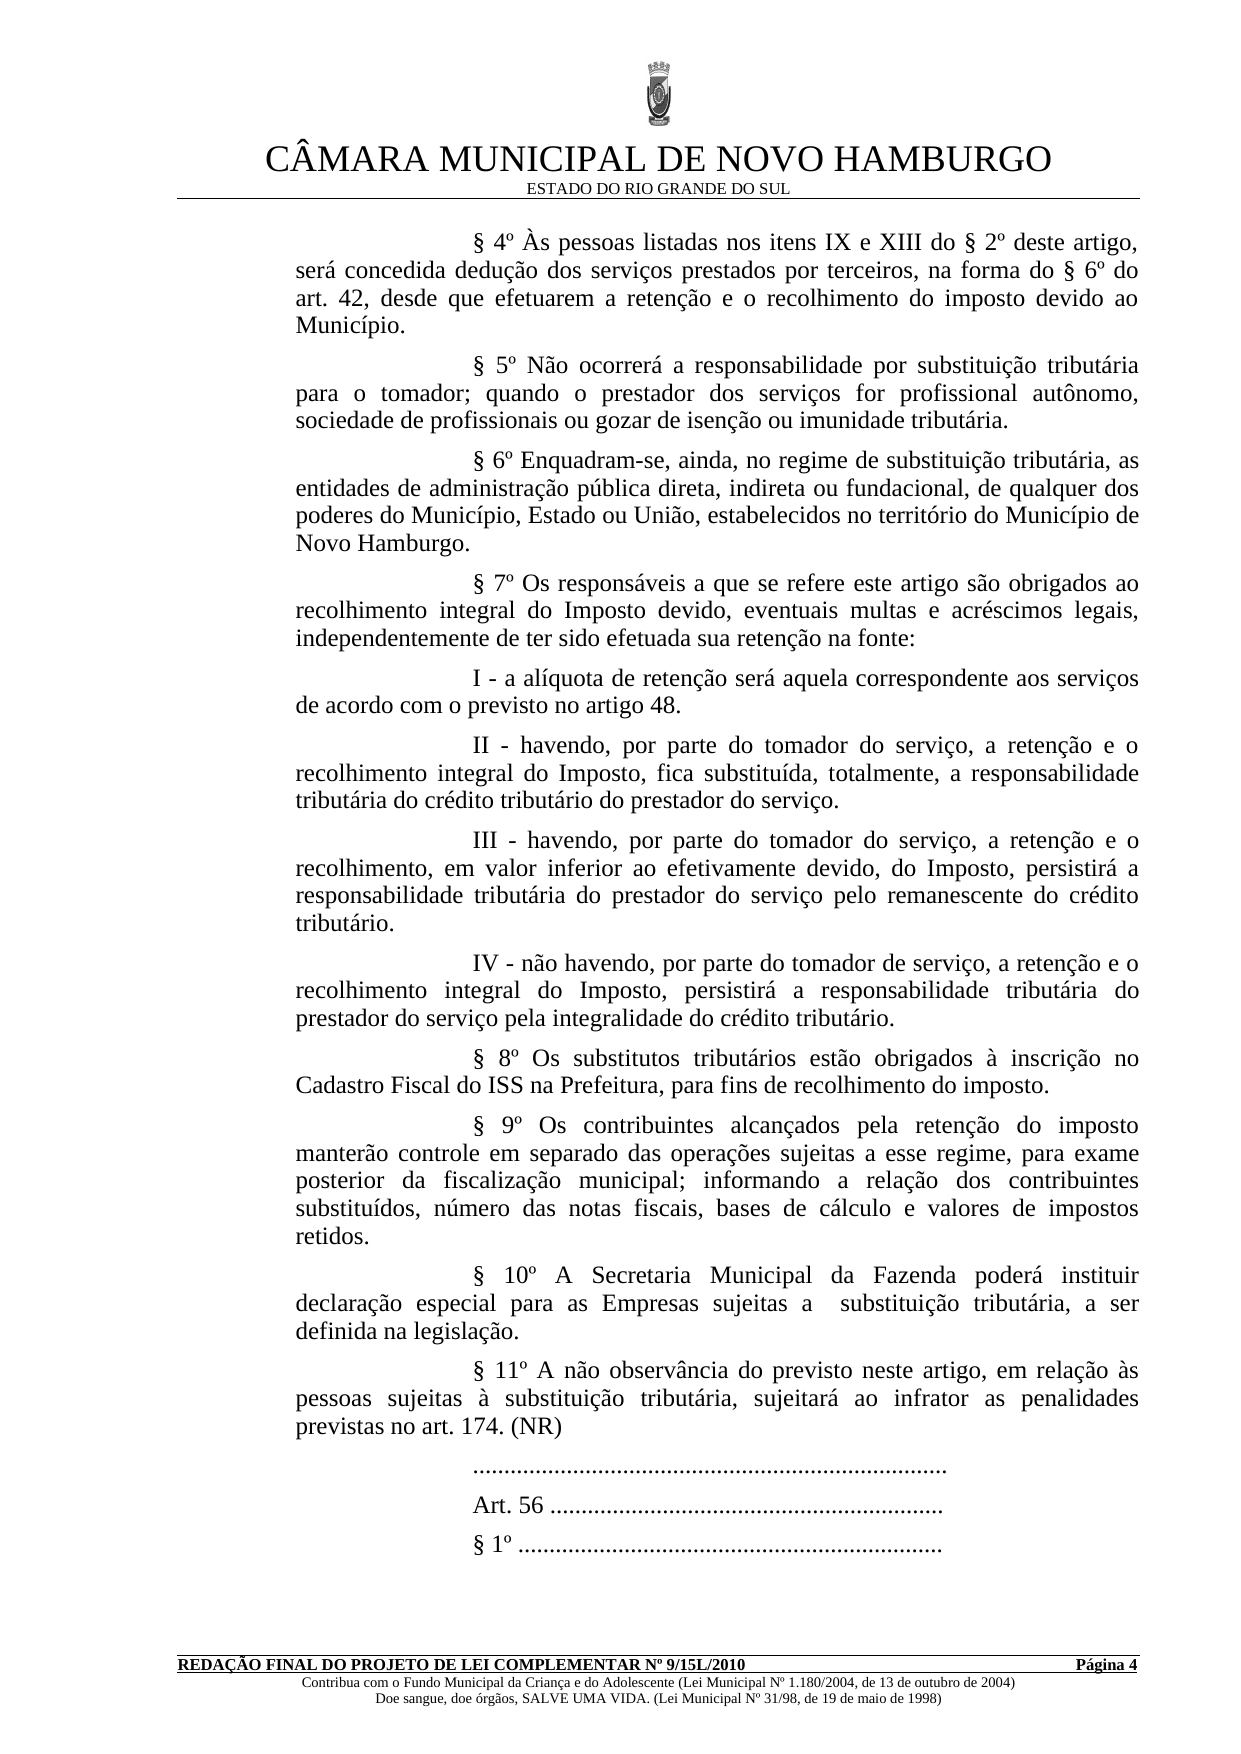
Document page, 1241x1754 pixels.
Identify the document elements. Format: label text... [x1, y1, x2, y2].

text IV - não havendo, por parte do tomador de serviço, a retenção e o recolhimento integral do Imposto, persistirá a responsabilidade tributária do prestador do serviço pela integralidade do crédito tributário. [295, 949, 1140, 1032]
text § 6º Enquadram-se, ainda, no regime de substituição tributária, as entidades de administração pública direta, indireta ou fundacional, de qualquer dos poderes do Município, Estado ou União, estabelecidos no território do Município de Novo Hamburgo. [295, 446, 1140, 557]
text § 10º A Secretaria Municipal da Fazenda poderá instituir declaração especial para as Empresas sujeitas a substituição tributária, a ser definida na legislação. [295, 1261, 1140, 1344]
text ............................................................................ [295, 1451, 1140, 1479]
text § 1º .................................................................... [295, 1531, 1140, 1558]
text Art. 56 ............................................................... [295, 1491, 1140, 1519]
text § 9º Os contribuintes alcançados pela retenção do imposto manterão controle em separado das operações sujeitas a esse regime, para exame posterior da fiscalização municipal; informando a relação dos contribuintes substituídos, número das notas fiscais, bases de cálculo e valores de impostos retidos. [295, 1111, 1140, 1249]
text § 5º Não ocorrerá a responsabilidade por substituição tributária para o tomador; quando o prestador dos serviços for profissional autônomo, sociedade de profissionais ou gozar de isenção ou imunidade tributária. [295, 351, 1140, 434]
text § 8º Os substitutos tributários estão obrigados à inscrição no Cadastro Fiscal do ISS na Prefeitura, para fins de recolhimento do imposto. [295, 1044, 1140, 1099]
text I - a alíquota de retenção será aquela correspondente aos serviços de acordo com o previsto no artigo 48. [295, 664, 1140, 719]
text III - havendo, por parte do tomador do serviço, a retenção e o recolhimento, em valor inferior ao efetivamente devido, do Imposto, persistirá a responsabilidade tributária do prestador do serviço pelo remanescente do crédito tributário. [295, 826, 1140, 937]
text § 11º A não observância do previsto neste artigo, em relação às pessoas sujeitas à substituição tributária, sujeitará ao infrator as penalidades previstas no art. 174. (NR) [295, 1356, 1140, 1439]
text § 7º Os responsáveis a que se refere este artigo são obrigados ao recolhimento integral do Imposto devido, eventuais multas e acréscimos legais, independentemente de ter sido efetuada sua retenção na fonte: [295, 569, 1140, 652]
text II - havendo, por parte do tomador do serviço, a retenção e o recolhimento integral do Imposto, fica substituída, totalmente, a responsabilidade tributária do crédito tributário do prestador do serviço. [295, 731, 1140, 814]
text § 4º Às pessoas listadas nos itens IX e XIII do § 2º deste artigo, será concedida dedução dos serviços prestados por terceiros, na forma do § 6º do art. 42, desde que efetuarem a retenção e o recolhimento do imposto devido ao Município. [295, 228, 1140, 339]
